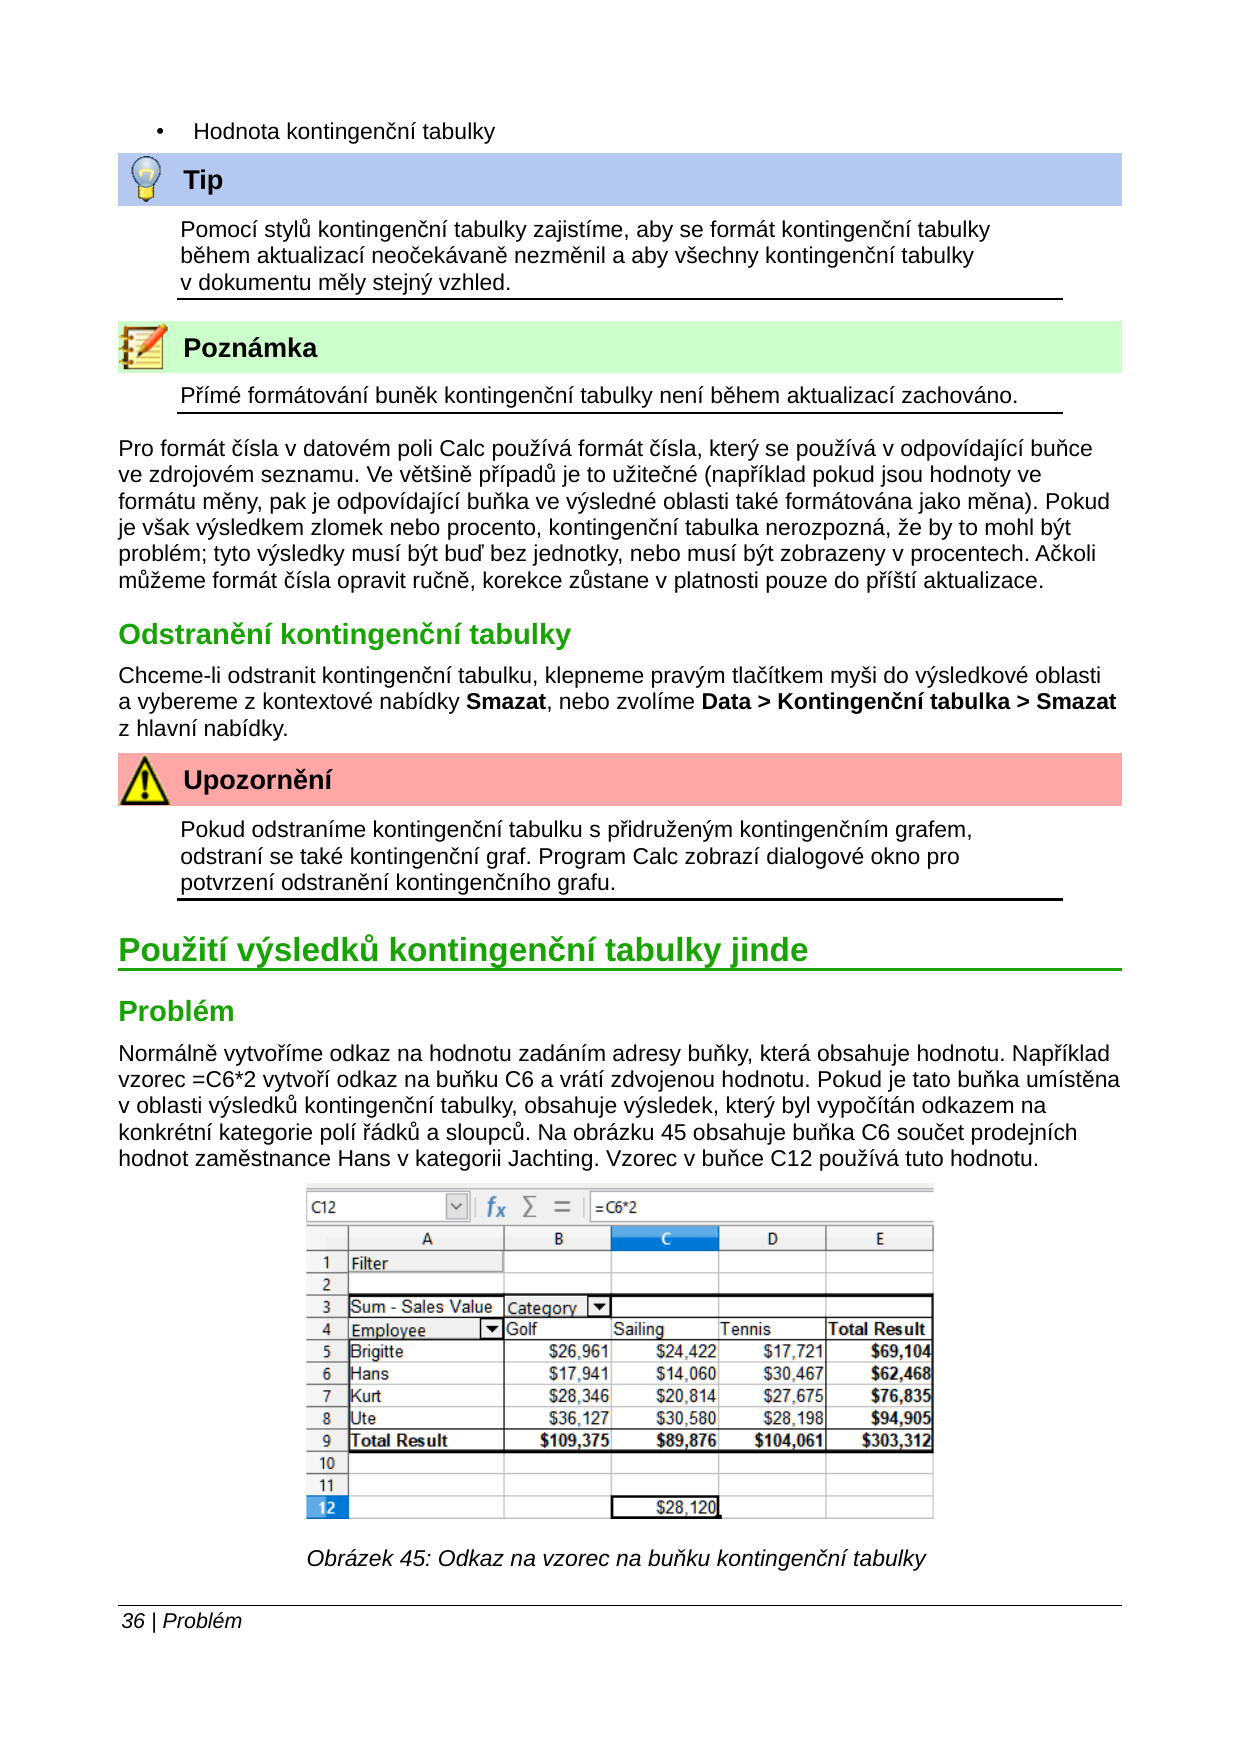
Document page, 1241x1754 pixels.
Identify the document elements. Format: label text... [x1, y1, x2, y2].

text Normálně vytvoříme odkaz na hodnotu zadáním adresy buňky, která obsahuje hodnotu. Například vzorec =C6*2 vytvoří odkaz na buňku C6 a vrátí zdvojenou hodnotu. Pokud je tato buňka umístěna v oblasti výsledků kontingenční tabulky, obsahuje výsledek, který byl vypočítán odkazem na konkrétní kategorie polí řádků a sloupců. Na obrázku 45 obsahuje buňka C6 součet prodejních hodnot zaměstnance Hans v kategorii Jachting. Vzorec v buňce C12 používá tuto hodnotu. [118, 1039, 1122, 1171]
picture [306, 1183, 934, 1519]
subtitle Poznámka [118, 321, 1122, 373]
subtitle Odstranění kontingenční tabulky [118, 617, 1122, 650]
text Obrázek 45: Odkaz na vzorec na buňku kontingenční tabulky [306, 1519, 934, 1571]
text Přímé formátování buněk kontingenční tabulky není během aktualizací zachováno. [177, 379, 1063, 412]
picture [119, 322, 170, 373]
text Pomocí stylů kontingenční tabulky zajistíme, aby se formát kontingenční tabulky během aktualizací neočekávaně nezměnil a aby všechny kontingenční tabulky v dokumentu měly stejný vzhled. [177, 213, 1063, 298]
subtitle Použití výsledků kontingenční tabulky jinde [118, 930, 1122, 968]
text Pro formát čísla v datovém poli Calc používá formát čísla, který se používá v odpovídající buňce ve zdrojovém seznamu. Ve většině případů je to užitečné (například pokud jsou hodnoty ve formátu měny, pak je odpovídající buňka ve výsledné oblasti také formátována jako měna). Pokud je však výsledkem zlomek nebo procento, kontingenční tabulka nerozpozná, že by to mohl být problém; tyto výsledky musí být buď bez jednotky, nebo musí být zobrazeny v procentech. Ačkoli můžeme formát čísla opravit ručně, korekce zůstane v platnosti pouze do příští aktualizace. [118, 435, 1122, 593]
subtitle Upozornění [118, 753, 1122, 806]
text Chceme-li odstranit kontingenční tabulku, klepneme pravým tlačítkem myši do výsledkové oblasti a vybereme z kontextové nabídky Smazat, nebo zvolíme Data > Kontingenční tabulka > Smazat z hlavní nabídky. [118, 662, 1122, 741]
subtitle Tip [118, 153, 1122, 206]
text Pokud odstraníme kontingenční tabulku s přidruženým kontingenčním grafem, odstraní se také kontingenční graf. Program Calc zobrazí dialogové okno pro potvrzení odstranění kontingenčního grafu. [177, 813, 1063, 898]
picture [119, 754, 170, 805]
subtitle Problém [118, 994, 1122, 1028]
list Hodnota kontingenční tabulky [156, 118, 1122, 144]
picture [119, 154, 170, 205]
